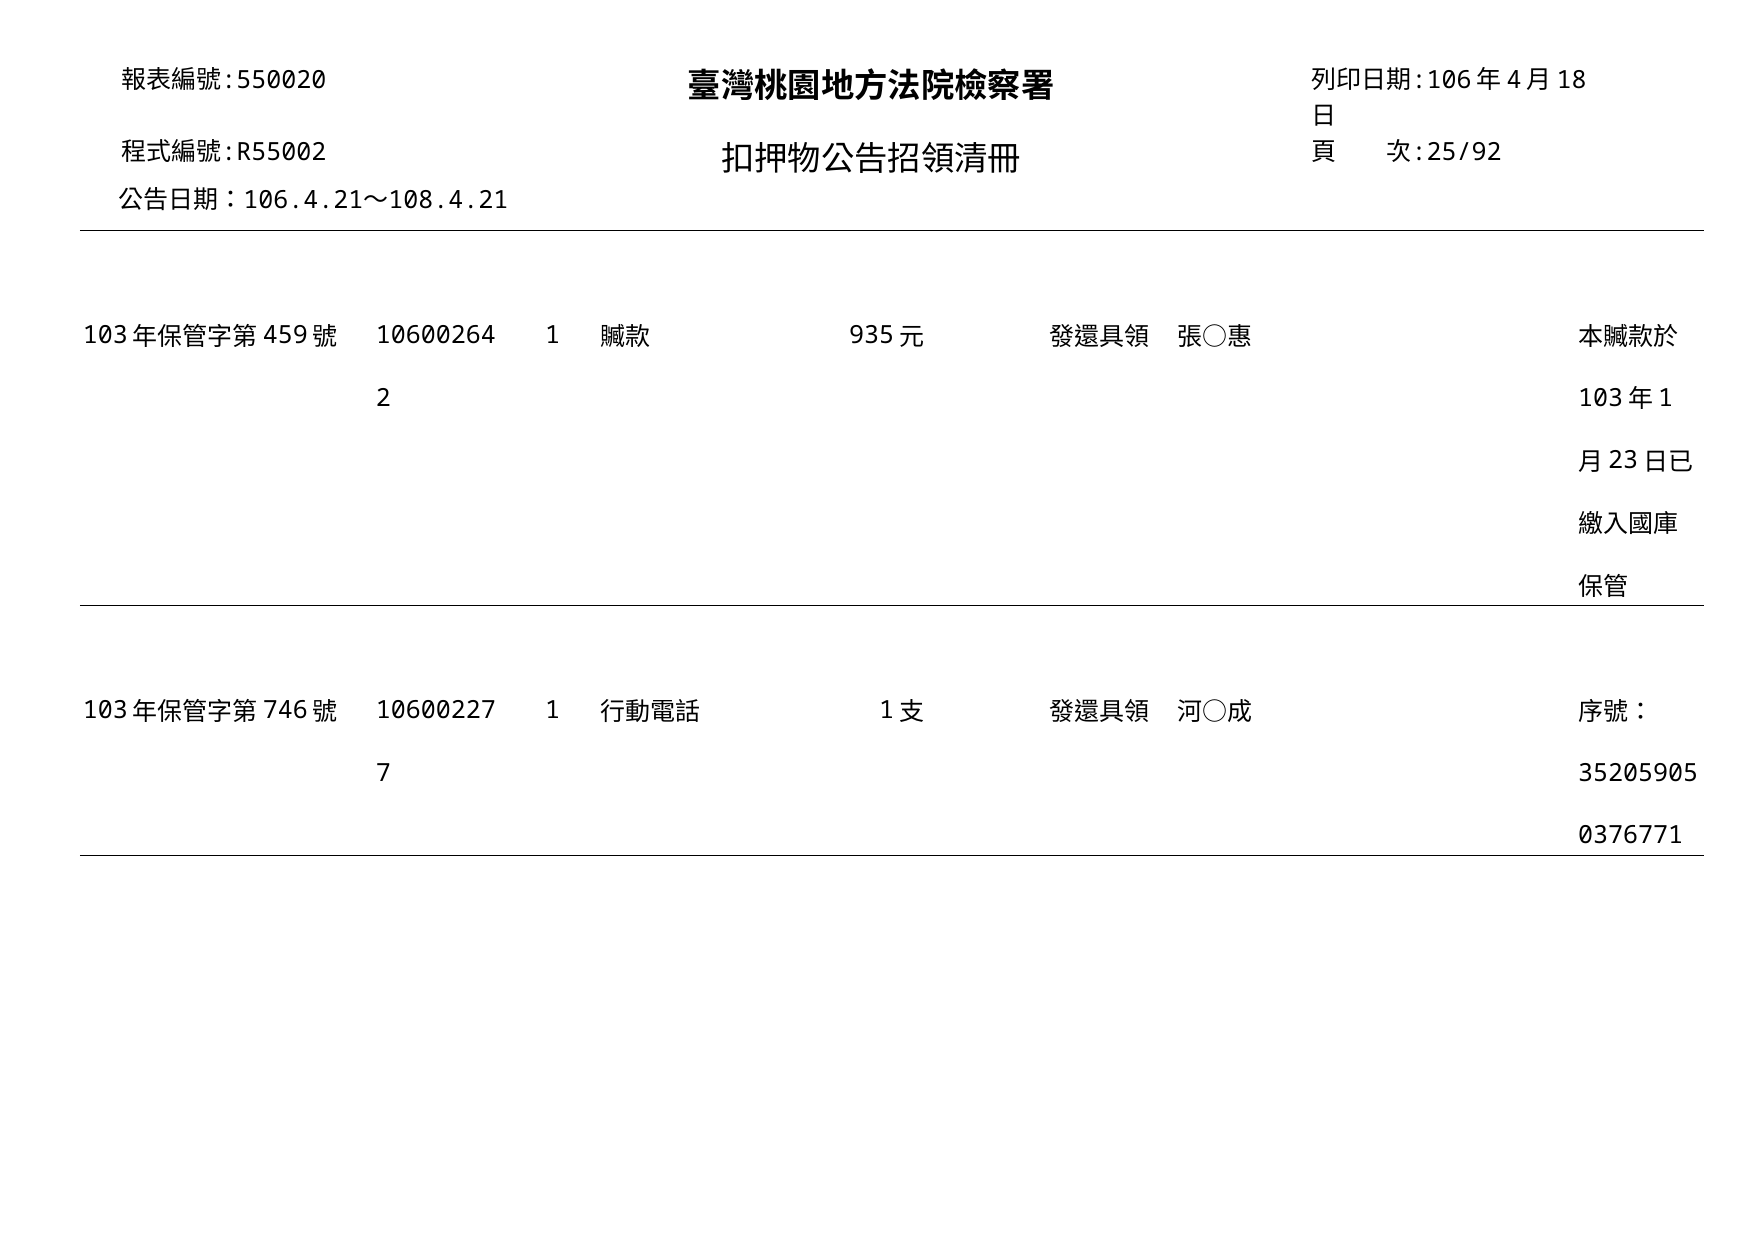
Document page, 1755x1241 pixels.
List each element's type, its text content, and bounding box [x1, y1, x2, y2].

table_cell 1 [507, 231, 597, 605]
table_cell 發還具領 [1046, 606, 1175, 855]
table_cell 序號：352059050376771 [1575, 606, 1704, 855]
table_cell [927, 606, 1046, 855]
table_cell [927, 231, 1046, 605]
table_cell [1317, 606, 1575, 855]
table_cell 贓款 [597, 231, 807, 605]
table_cell 106002642 [373, 231, 507, 605]
table_cell 河○成 [1175, 606, 1317, 855]
table_cell 106002277 [373, 606, 507, 855]
table_cell 1 [507, 606, 597, 855]
table_cell 發還具領 [1046, 231, 1175, 605]
table_cell 935元 [808, 231, 927, 605]
table_cell 張○惠 [1175, 231, 1317, 605]
table_cell 103年保管字第746號 [80, 606, 373, 855]
table_cell 1支 [808, 606, 927, 855]
table_cell 本贓款於103年1月23日已繳入國庫保管 [1575, 231, 1704, 605]
table_cell [1317, 231, 1575, 605]
table_cell 103年保管字第459號 [80, 231, 373, 605]
table_cell 行動電話 [597, 606, 807, 855]
